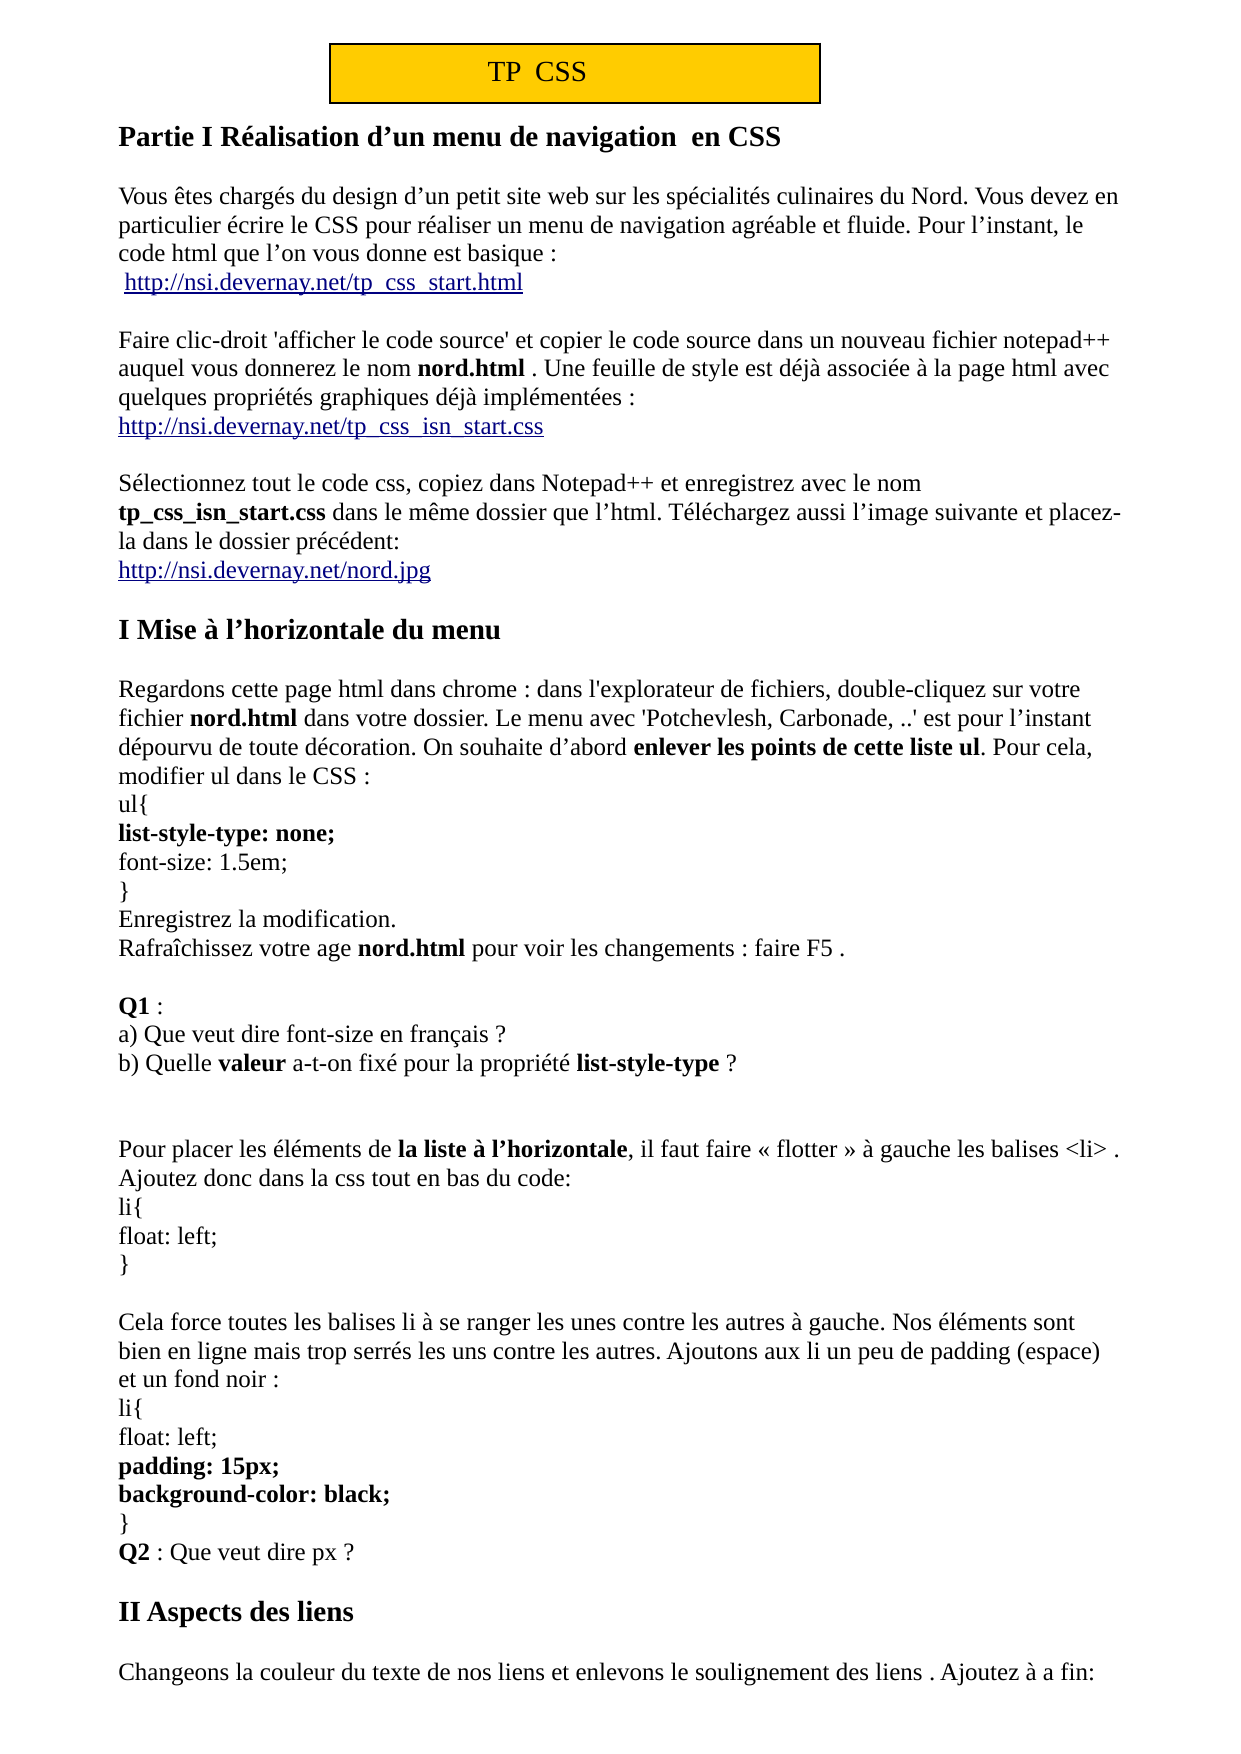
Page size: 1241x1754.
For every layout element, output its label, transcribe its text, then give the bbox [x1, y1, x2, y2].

text font-size: 1.5em; [118, 847, 1122, 876]
text TP CSS [340, 54, 811, 87]
text list-style-type: none; [118, 818, 1122, 847]
text a) Que veut dire font-size en français ? [118, 1019, 1122, 1048]
text I Mise à l’horizontale du menu [118, 612, 1122, 646]
text Regardons cette page html dans chrome : dans l'explorateur de fichiers, double-cliquez sur votre fichier nord.html dans votre dossier. Le menu avec 'Potchevlesh, Carbonade, ..' est pour l’instant dépourvu de toute décoration. On souhaite d’abord enlever les points de cette liste ul. Pour cela, modifier ul dans le CSS : [118, 674, 1122, 789]
text b) Quelle valeur a-t-on fixé pour la propriété list-style-type ? [118, 1048, 1122, 1077]
text ul{ [118, 789, 1122, 818]
text Partie I Réalisation d’un menu de navigation en CSS [118, 119, 1122, 152]
text li{ [118, 1393, 1122, 1422]
text padding: 15px; [118, 1451, 1122, 1479]
text Pour placer les éléments de la liste à l’horizontale, il faut faire « flotter » à gauche les balises <li> . Ajoutez donc dans la css tout en bas du code: [118, 1134, 1122, 1192]
text Faire clic-droit 'afficher le code source' et copier le code source dans un nouveau fichier notepad++ auquel vous donnerez le nom nord.html . Une feuille de style est déjà associée à la page html avec quelques propriétés graphiques déjà implémentées : [118, 325, 1122, 411]
text } [118, 1508, 1122, 1537]
text Enregistrez la modification. [118, 904, 1122, 933]
text } [118, 1249, 1122, 1278]
text Q2 : Que veut dire px ? [118, 1537, 1122, 1566]
text http://nsi.devernay.net/tp_css_isn_start.css [118, 411, 1122, 440]
text http://nsi.devernay.net/tp_css_start.html [118, 267, 1122, 296]
text li{ [118, 1192, 1122, 1221]
text } [118, 876, 1122, 904]
text Rafraîchissez votre age nord.html pour voir les changements : faire F5 . [118, 933, 1122, 962]
text float: left; [118, 1422, 1122, 1451]
text http://nsi.devernay.net/nord.jpg [118, 555, 1122, 583]
text Q1 : [118, 991, 1122, 1019]
text II Aspects des liens [118, 1594, 1122, 1628]
text Sélectionnez tout le code css, copiez dans Notepad++ et enregistrez avec le nom tp_css_isn_start.css dans le même dossier que l’html. Téléchargez aussi l’image suivante et placez-la dans le dossier précédent: [118, 468, 1122, 555]
text Cela force toutes les balises li à se ranger les unes contre les autres à gauche. Nos éléments sont bien en ligne mais trop serrés les uns contre les autres. Ajoutons aux li un peu de padding (espace) et un fond noir : [118, 1307, 1122, 1393]
text float: left; [118, 1221, 1122, 1249]
text background-color: black; [118, 1479, 1122, 1508]
text Changeons la couleur du texte de nos liens et enlevons le soulignement des liens . Ajoutez à a fin: [118, 1657, 1122, 1686]
text Vous êtes chargés du design d’un petit site web sur les spécialités culinaires du Nord. Vous devez en particulier écrire le CSS pour réaliser un menu de navigation agréable et fluide. Pour l’instant, le code html que l’on vous donne est basique : [118, 181, 1122, 267]
